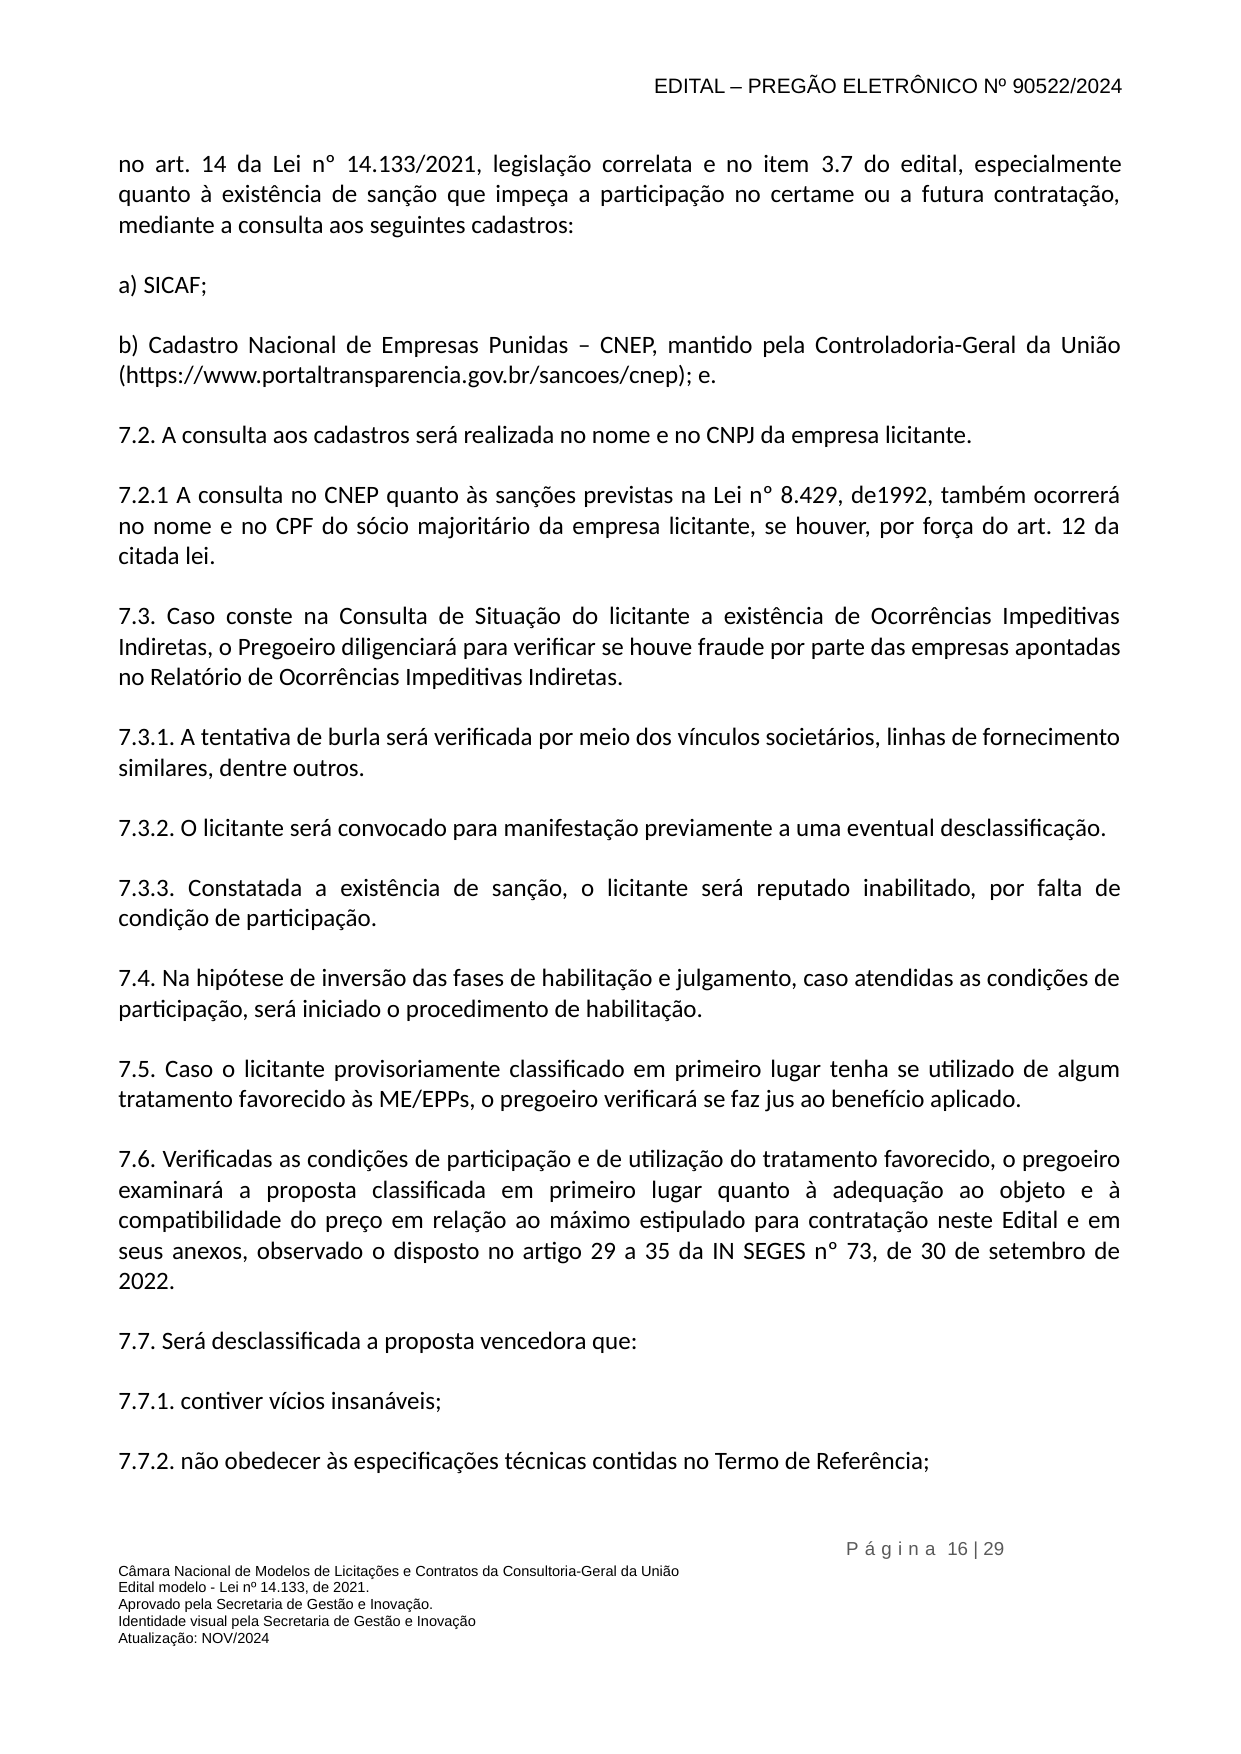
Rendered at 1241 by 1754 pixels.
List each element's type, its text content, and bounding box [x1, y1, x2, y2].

text no art. 14 da Lei nº 14.133/2021, legislação correlata e no item 3.7 do edital, especialmente quanto à existência de sanção que impeça a participação no certame ou a futura contratação, mediante a consulta aos seguintes cadastros: [118, 148, 1122, 239]
text 7.3.1. A tentativa de burla será verificada por meio dos vínculos societários, linhas de fornecimento similares, dentre outros. [118, 721, 1122, 782]
text 7.2.1 A consulta no CNEP quanto às sanções previstas na Lei nº 8.429, de1992, também ocorrerá no nome e no CPF do sócio majoritário da empresa licitante, se houver, por força do art. 12 da citada lei. [118, 479, 1122, 571]
text b) Cadastro Nacional de Empresas Punidas – CNEP, mantido pela Controladoria-Geral da União (https://www.portaltransparencia.gov.br/sancoes/cnep); e. [118, 329, 1122, 390]
text 7.3.3. Constatada a existência de sanção, o licitante será reputado inabilitado, por falta de condição de participação. [118, 872, 1122, 933]
text 7.3. Caso conste na Consulta de Situação do licitante a existência de Ocorrências Impeditivas Indiretas, o Pregoeiro diligenciará para verificar se houve fraude por parte das empresas apontadas no Relatório de Ocorrências Impeditivas Indiretas. [118, 600, 1122, 692]
text 7.2. A consulta aos cadastros será realizada no nome e no CNPJ da empresa licitante. [118, 419, 1122, 450]
text 7.3.2. O licitante será convocado para manifestação previamente a uma eventual desclassificação. [118, 812, 1122, 842]
text 7.4. Na hipótese de inversão das fases de habilitação e julgamento, caso atendidas as condições de participação, será iniciado o procedimento de habilitação. [118, 962, 1122, 1023]
text 7.7.2. não obedecer às especificações técnicas contidas no Termo de Referência; [118, 1446, 1122, 1476]
text 7.7.1. contiver vícios insanáveis; [118, 1386, 1122, 1416]
text a) SICAF; [118, 269, 1122, 299]
text 7.5. Caso o licitante provisoriamente classificado em primeiro lugar tenha se utilizado de algum tratamento favorecido às ME/EPPs, o pregoeiro verificará se faz jus ao benefício aplicado. [118, 1053, 1122, 1114]
text 7.7. Será desclassificada a proposta vencedora que: [118, 1326, 1122, 1356]
text 7.6. Verificadas as condições de participação e de utilização do tratamento favorecido, o pregoeiro examinará a proposta classificada em primeiro lugar quanto à adequação ao objeto e à compatibilidade do preço em relação ao máximo estipulado para contratação neste Edital e em seus anexos, observado o disposto no artigo 29 a 35 da IN SEGES nº 73, de 30 de setembro de 2022. [118, 1143, 1122, 1296]
